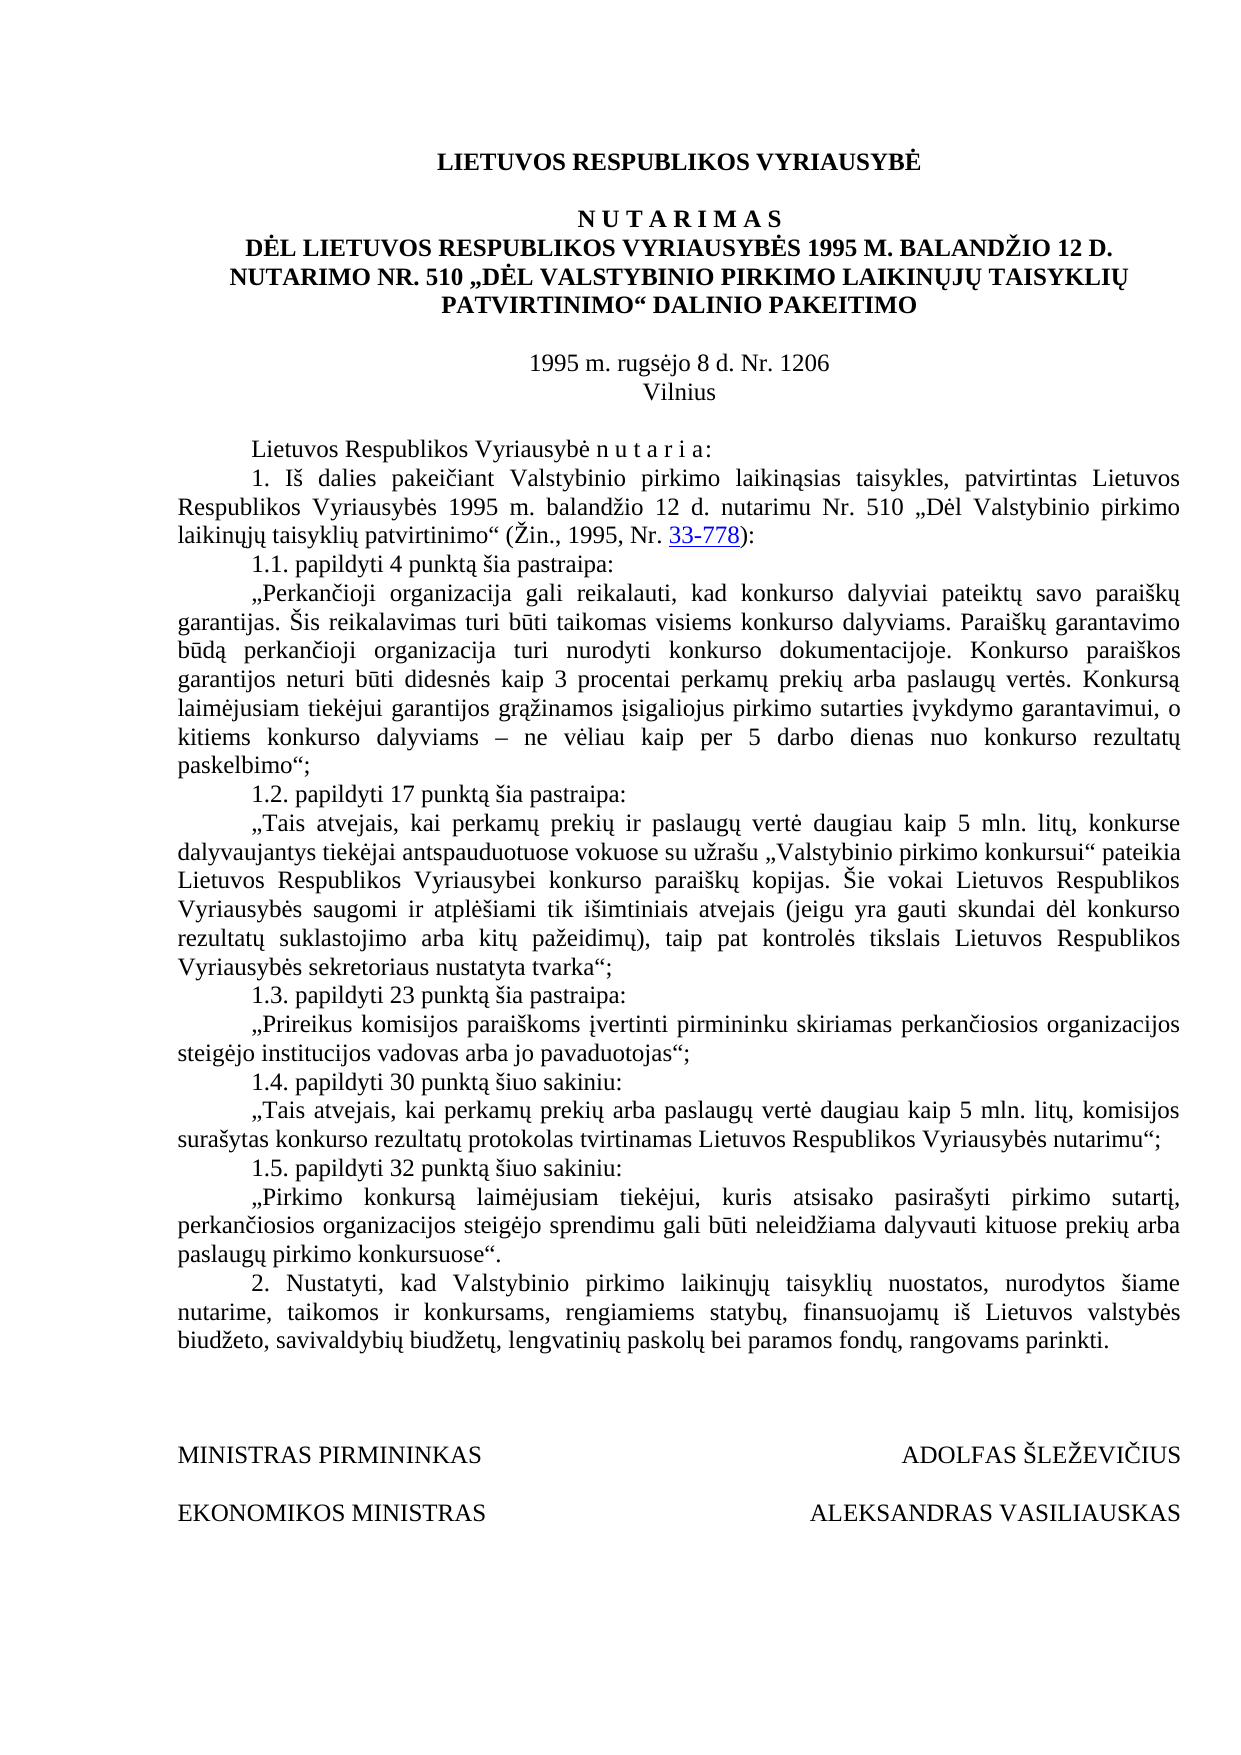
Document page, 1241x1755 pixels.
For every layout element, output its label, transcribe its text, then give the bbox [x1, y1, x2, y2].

text 1.3. papildyti 23 punktą šia pastraipa: [177, 981, 1181, 1009]
text 1. Iš dalies pakeičiant Valstybinio pirkimo laikinąsias taisykles, patvirtintas Lietuvos Respublikos Vyriausybės 1995 m. balandžio 12 d. nutarimu Nr. 510 „Dėl Valstybinio pirkimo laikinųjų taisyklių patvirtinimo“ (Žin., 1995, Nr. 33-778): [177, 463, 1181, 549]
text N U T A R I M A S [177, 204, 1181, 233]
text „Pirkimo konkursą laimėjusiam tiekėjui, kuris atsisako pasirašyti pirkimo sutartį, perkančiosios organizacijos steigėjo sprendimu gali būti neleidžiama dalyvauti kituose prekių arba paslaugų pirkimo konkursuose“. [177, 1182, 1181, 1268]
text „Perkančioji organizacija gali reikalauti, kad konkurso dalyviai pateiktų savo paraiškų garantijas. Šis reikalavimas turi būti taikomas visiems konkurso dalyviams. Paraiškų garantavimo būdą perkančioji organizacija turi nurodyti konkurso dokumentacijoje. Konkurso paraiškos garantijos neturi būti didesnės kaip 3 procentai perkamų prekių arba paslaugų vertės. Konkursą laimėjusiam tiekėjui garantijos grąžinamos įsigaliojus pirkimo sutarties įvykdymo garantavimui, o kitiems konkurso dalyviams – ne vėliau kaip per 5 darbo dienas nuo konkurso rezultatų paskelbimo“; [177, 578, 1181, 779]
text 1.5. papildyti 32 punktą šiuo sakiniu: [177, 1153, 1181, 1182]
text Vilnius [177, 377, 1181, 406]
text 1995 m. rugsėjo 8 d. Nr. 1206 [177, 348, 1181, 377]
text „Tais atvejais, kai perkamų prekių arba paslaugų vertė daugiau kaip 5 mln. litų, komisijos surašytas konkurso rezultatų protokolas tvirtinamas Lietuvos Respublikos Vyriausybės nutarimu“; [177, 1096, 1181, 1153]
text MINISTRAS PIRMININKAS ADOLFAS ŠLEŽEVIČIUS [177, 1441, 1181, 1469]
text EKONOMIKOS MINISTRAS ALEKSANDRAS VASILIAUSKAS [177, 1498, 1181, 1527]
text LIETUVOS RESPUBLIKOS VYRIAUSYBĖ [177, 147, 1181, 176]
text Lietuvos Respublikos Vyriausybė nutaria: [177, 434, 1181, 463]
text „Tais atvejais, kai perkamų prekių ir paslaugų vertė daugiau kaip 5 mln. litų, konkurse dalyvaujantys tiekėjai antspauduotuose vokuose su užrašu „Valstybinio pirkimo konkursui“ pateikia Lietuvos Respublikos Vyriausybei konkurso paraiškų kopijas. Šie vokai Lietuvos Respublikos Vyriausybės saugomi ir atplėšiami tik išimtiniais atvejais (jeigu yra gauti skundai dėl konkurso rezultatų suklastojimo arba kitų pažeidimų), taip pat kontrolės tikslais Lietuvos Respublikos Vyriausybės sekretoriaus nustatyta tvarka“; [177, 808, 1181, 981]
text DĖL LIETUVOS RESPUBLIKOS VYRIAUSYBĖS 1995 M. BALANDŽIO 12 D. NUTARIMO NR. 510 „DĖL VALSTYBINIO PIRKIMO LAIKINŲJŲ TAISYKLIŲ PATVIRTINIMO“ DALINIO PAKEITIMO [177, 233, 1181, 319]
text 1.4. papildyti 30 punktą šiuo sakiniu: [177, 1067, 1181, 1096]
text 1.2. papildyti 17 punktą šia pastraipa: [177, 779, 1181, 808]
text „Prireikus komisijos paraiškoms įvertinti pirmininku skiriamas perkančiosios organizacijos steigėjo institucijos vadovas arba jo pavaduotojas“; [177, 1009, 1181, 1067]
text 2. Nustatyti, kad Valstybinio pirkimo laikinųjų taisyklių nuostatos, nurodytos šiame nutarime, taikomos ir konkursams, rengiamiems statybų, finansuojamų iš Lietuvos valstybės biudžeto, savivaldybių biudžetų, lengvatinių paskolų bei paramos fondų, rangovams parinkti. [177, 1268, 1181, 1354]
text 1.1. papildyti 4 punktą šia pastraipa: [177, 549, 1181, 578]
